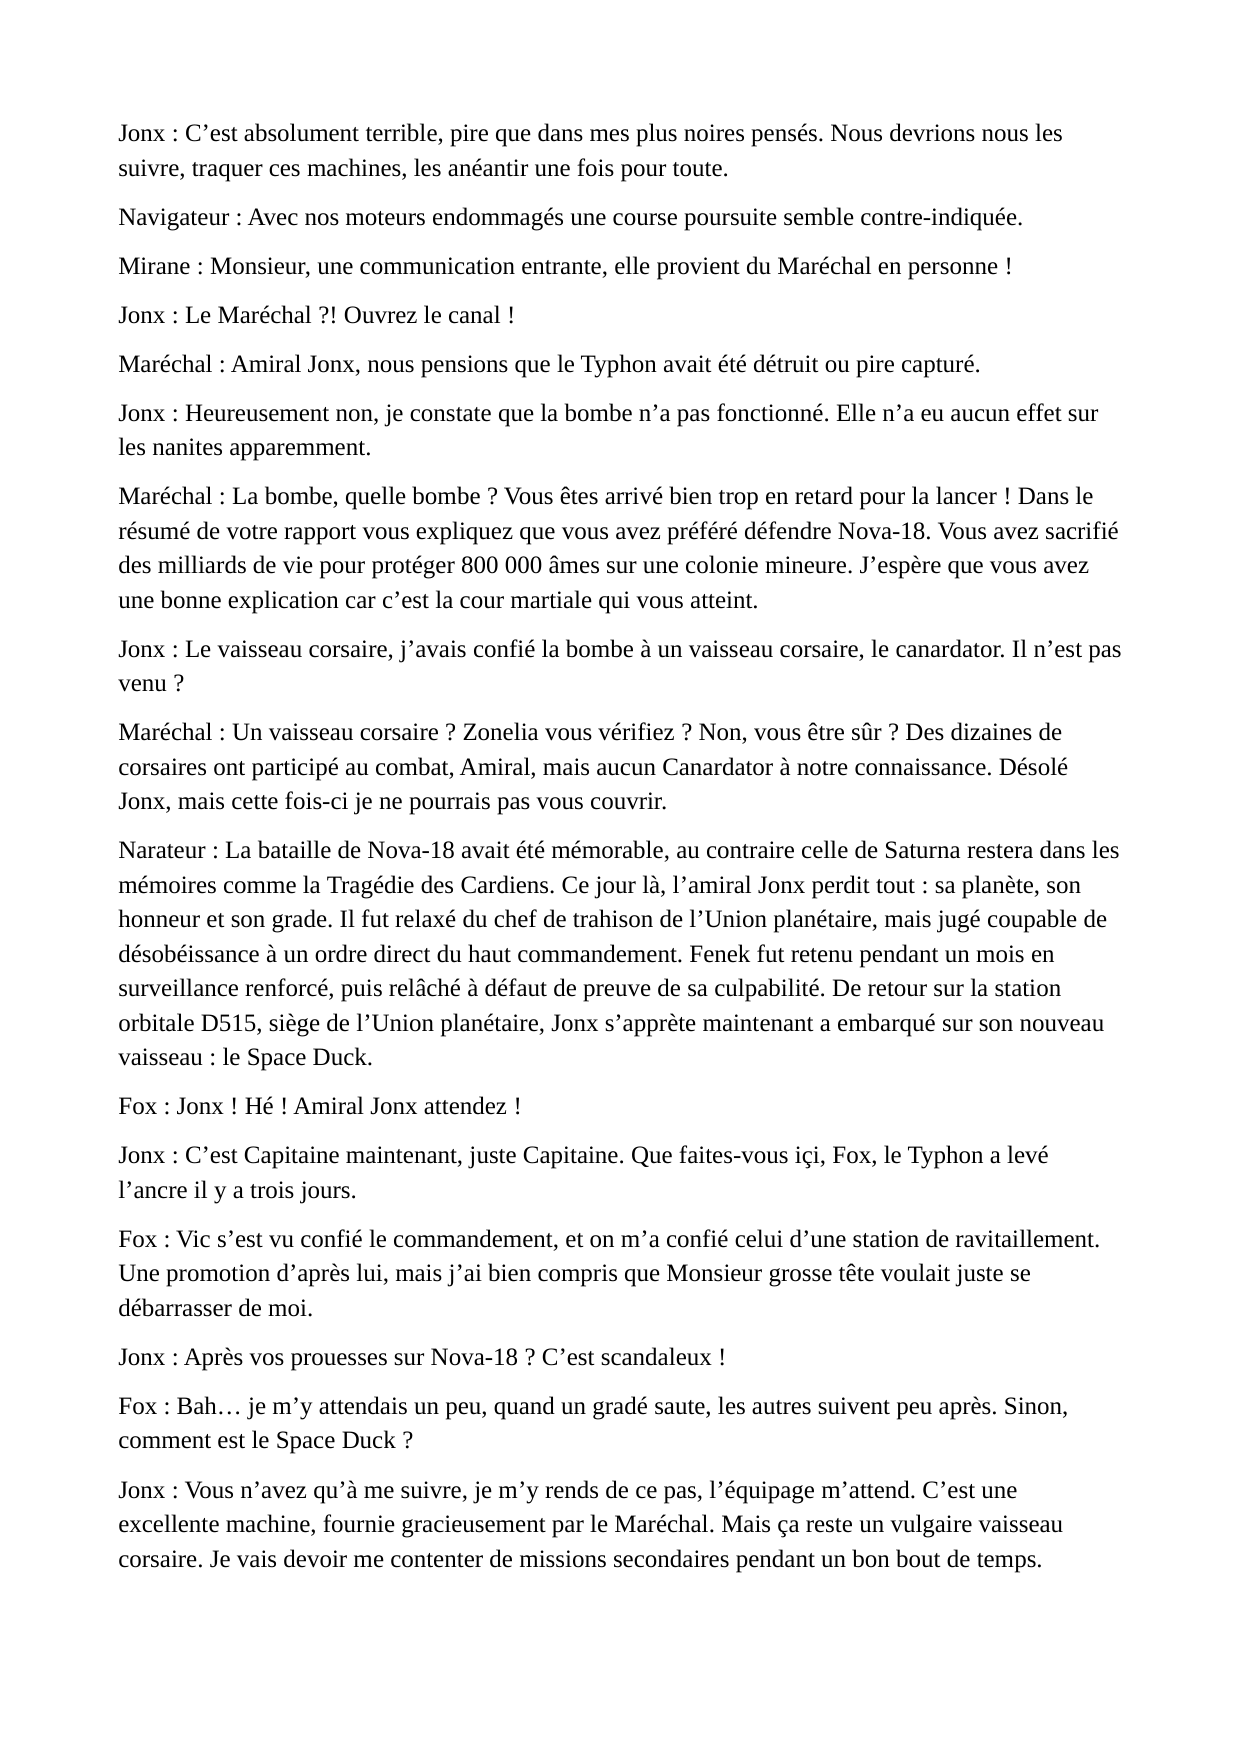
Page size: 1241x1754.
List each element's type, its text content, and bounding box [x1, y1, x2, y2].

text Maréchal : Un vaisseau corsaire ? Zonelia vous vérifiez ? Non, vous être sûr ? Des dizaines de corsaires ont participé au combat, Amiral, mais aucun Canardator à notre connaissance. Désolé Jonx, mais cette fois-ci je ne pourrais pas vous couvrir. [118, 717, 1122, 815]
text Fox : Bah… je m’y attendais un peu, quand un gradé saute, les autres suivent peu après. Sinon, comment est le Space Duck ? [118, 1391, 1122, 1454]
text Navigateur : Avec nos moteurs endommagés une course poursuite semble contre-indiquée. [118, 202, 1122, 230]
text Jonx : C’est absolument terrible, pire que dans mes plus noires pensés. Nous devrions nous les suivre, traquer ces machines, les anéantir une fois pour toute. [118, 118, 1122, 181]
text Mirane : Monsieur, une communication entrante, elle provient du Maréchal en personne ! [118, 251, 1122, 279]
text Maréchal : La bombe, quelle bombe ? Vous êtes arrivé bien trop en retard pour la lancer ! Dans le résumé de votre rapport vous expliquez que vous avez préféré défendre Nova-18. Vous avez sacrifié des milliards de vie pour protéger 800 000 âmes sur une colonie mineure. J’espère que vous avez une bonne explication car c’est la cour martiale qui vous atteint. [118, 481, 1122, 614]
text Jonx : Le vaisseau corsaire, j’avais confié la bombe à un vaisseau corsaire, le canardator. Il n’est pas venu ? [118, 634, 1122, 697]
text Narateur : La bataille de Nova-18 avait été mémorable, au contraire celle de Saturna restera dans les mémoires comme la Tragédie des Cardiens. Ce jour là, l’amiral Jonx perdit tout : sa planète, son honneur et son grade. Il fut relaxé du chef de trahison de l’Union planétaire, mais jugé coupable de désobéissance à un ordre direct du haut commandement. Fenek fut retenu pendant un mois en surveillance renforcé, puis relâché à défaut de preuve de sa culpabilité. De retour sur la station orbitale D515, siège de l’Union planétaire, Jonx s’apprète maintenant a embarqué sur son nouveau vaisseau : le Space Duck. [118, 836, 1122, 1071]
text Fox : Jonx ! Hé ! Amiral Jonx attendez ! [118, 1091, 1122, 1120]
text Jonx : Heureusement non, je constate que la bombe n’a pas fonctionné. Elle n’a eu aucun effet sur les nanites apparemment. [118, 398, 1122, 461]
text Maréchal : Amiral Jonx, nous pensions que le Typhon avait été détruit ou pire capturé. [118, 349, 1122, 378]
text Fox : Vic s’est vu confié le commandement, et on m’a confié celui d’une station de ravitaillement. Une promotion d’après lui, mais j’ai bien compris que Monsieur grosse tête voulait juste se débarrasser de moi. [118, 1224, 1122, 1322]
text Jonx : Le Maréchal ?! Ouvrez le canal ! [118, 300, 1122, 328]
text Jonx : Vous n’avez qu’à me suivre, je m’y rends de ce pas, l’équipage m’attend. C’est une excellente machine, fournie gracieusement par le Maréchal. Mais ça reste un vulgaire vaisseau corsaire. Je vais devoir me contenter de missions secondaires pendant un bon bout de temps. [118, 1475, 1122, 1572]
text Jonx : Après vos prouesses sur Nova-18 ? C’est scandaleux ! [118, 1342, 1122, 1371]
text Jonx : C’est Capitaine maintenant, juste Capitaine. Que faites-vous içi, Fox, le Typhon a levé l’ancre il y a trois jours. [118, 1141, 1122, 1204]
